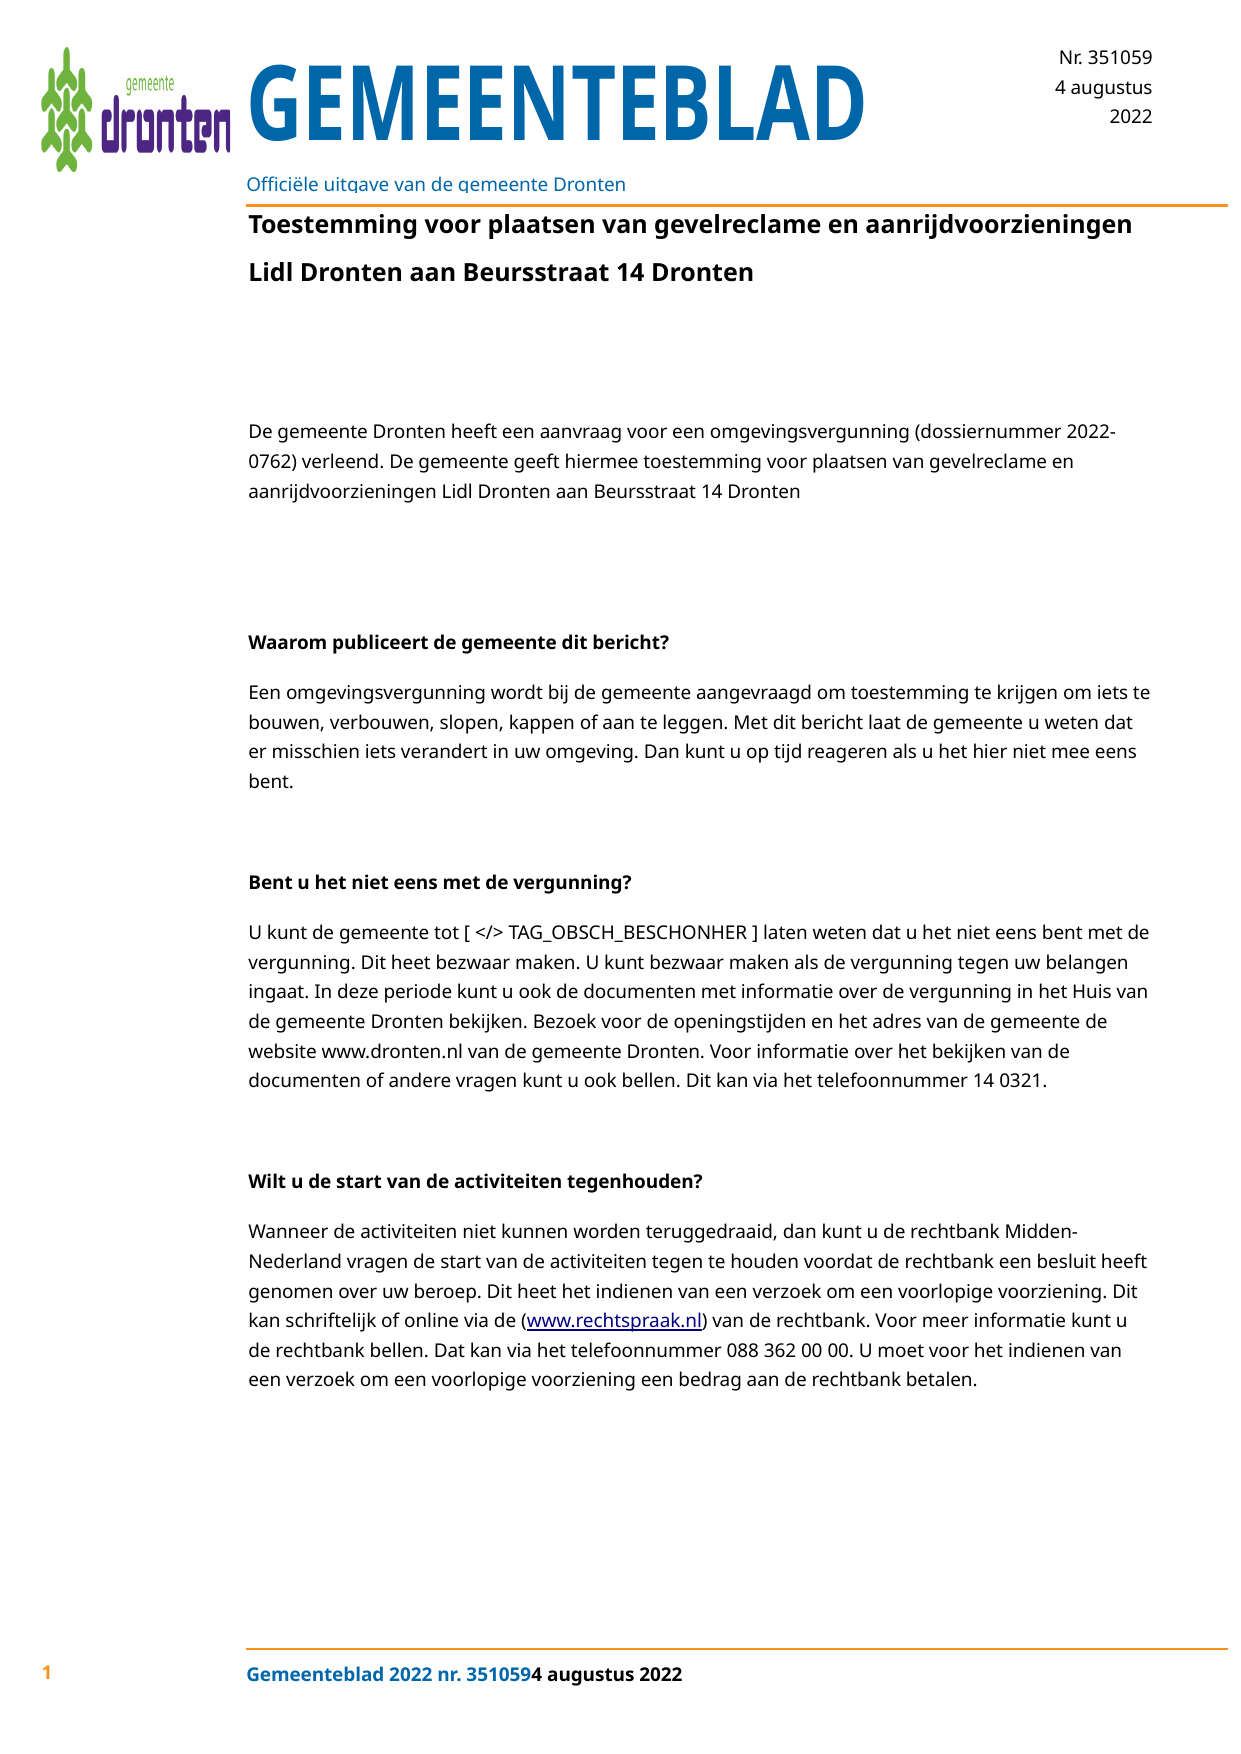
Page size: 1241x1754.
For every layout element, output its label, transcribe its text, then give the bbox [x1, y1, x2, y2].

text Waarom publiceert de gemeente dit bericht? [248, 629, 1152, 655]
text Bent u het niet eens met de vergunning? [248, 869, 1152, 895]
text Wilt u de start van de activiteiten tegenhouden? [248, 1168, 1152, 1194]
text U kunt de gemeente tot [ </> TAG_OBSCH_BESCHONHER ] laten weten dat u het niet eens bent met de vergunning. Dit heet bezwaar maken. U kunt bezwaar maken als de vergunning tegen uw belangen ingaat. In deze periode kunt u ook de documenten met informatie over de vergunning in het Huis van de gemeente Dronten bekijken. Bezoek voor de openingstijden en het adres van de gemeente de website www.dronten.nl van de gemeente Dronten. Voor informatie over het bekijken van de documenten of andere vragen kunt u ook bellen. Dit kan via het telefoonnummer 14 0321. [248, 919, 1152, 1093]
text De gemeente Dronten heeft een aanvraag voor een omgevingsvergunning (dossiernummer 2022-0762) verleend. De gemeente geeft hiermee toestemming voor plaatsen van gevelreclame en aanrijdvoorzieningen Lidl Dronten aan Beursstraat 14 Dronten [248, 419, 1152, 504]
text Een omgevingsvergunning wordt bij de gemeente aangevraagd om toestemming te krijgen om iets te bouwen, verbouwen, slopen, kappen of aan te leggen. Met dit bericht laat de gemeente u weten dat er misschien iets verandert in uw omgeving. Dan kunt u op tijd reageren als u het hier niet mee eens bent. [248, 679, 1152, 794]
text Toestemming voor plaatsen van gevelreclame en aanrijdvoorzieningen Lidl Dronten aan Beursstraat 14 Dronten [248, 207, 1152, 288]
text Wanneer de activiteiten niet kunnen worden teruggedraaid, dan kunt u de rechtbank Midden-Nederland vragen de start van de activiteiten tegen te houden voordat de rechtbank een besluit heeft genomen over uw beroep. Dit heet het indienen van een verzoek om een voorlopige voorziening. Dit kan schriftelijk of online via de (www.rechtspraak.nl) van de rechtbank. Voor meer informatie kunt u de rechtbank bellen. Dat kan via het telefoonnummer 088 362 00 00. U moet voor het indienen van een verzoek om een voorlopige voorziening een bedrag aan de rechtbank betalen. [248, 1219, 1152, 1392]
picture [41, 47, 231, 172]
